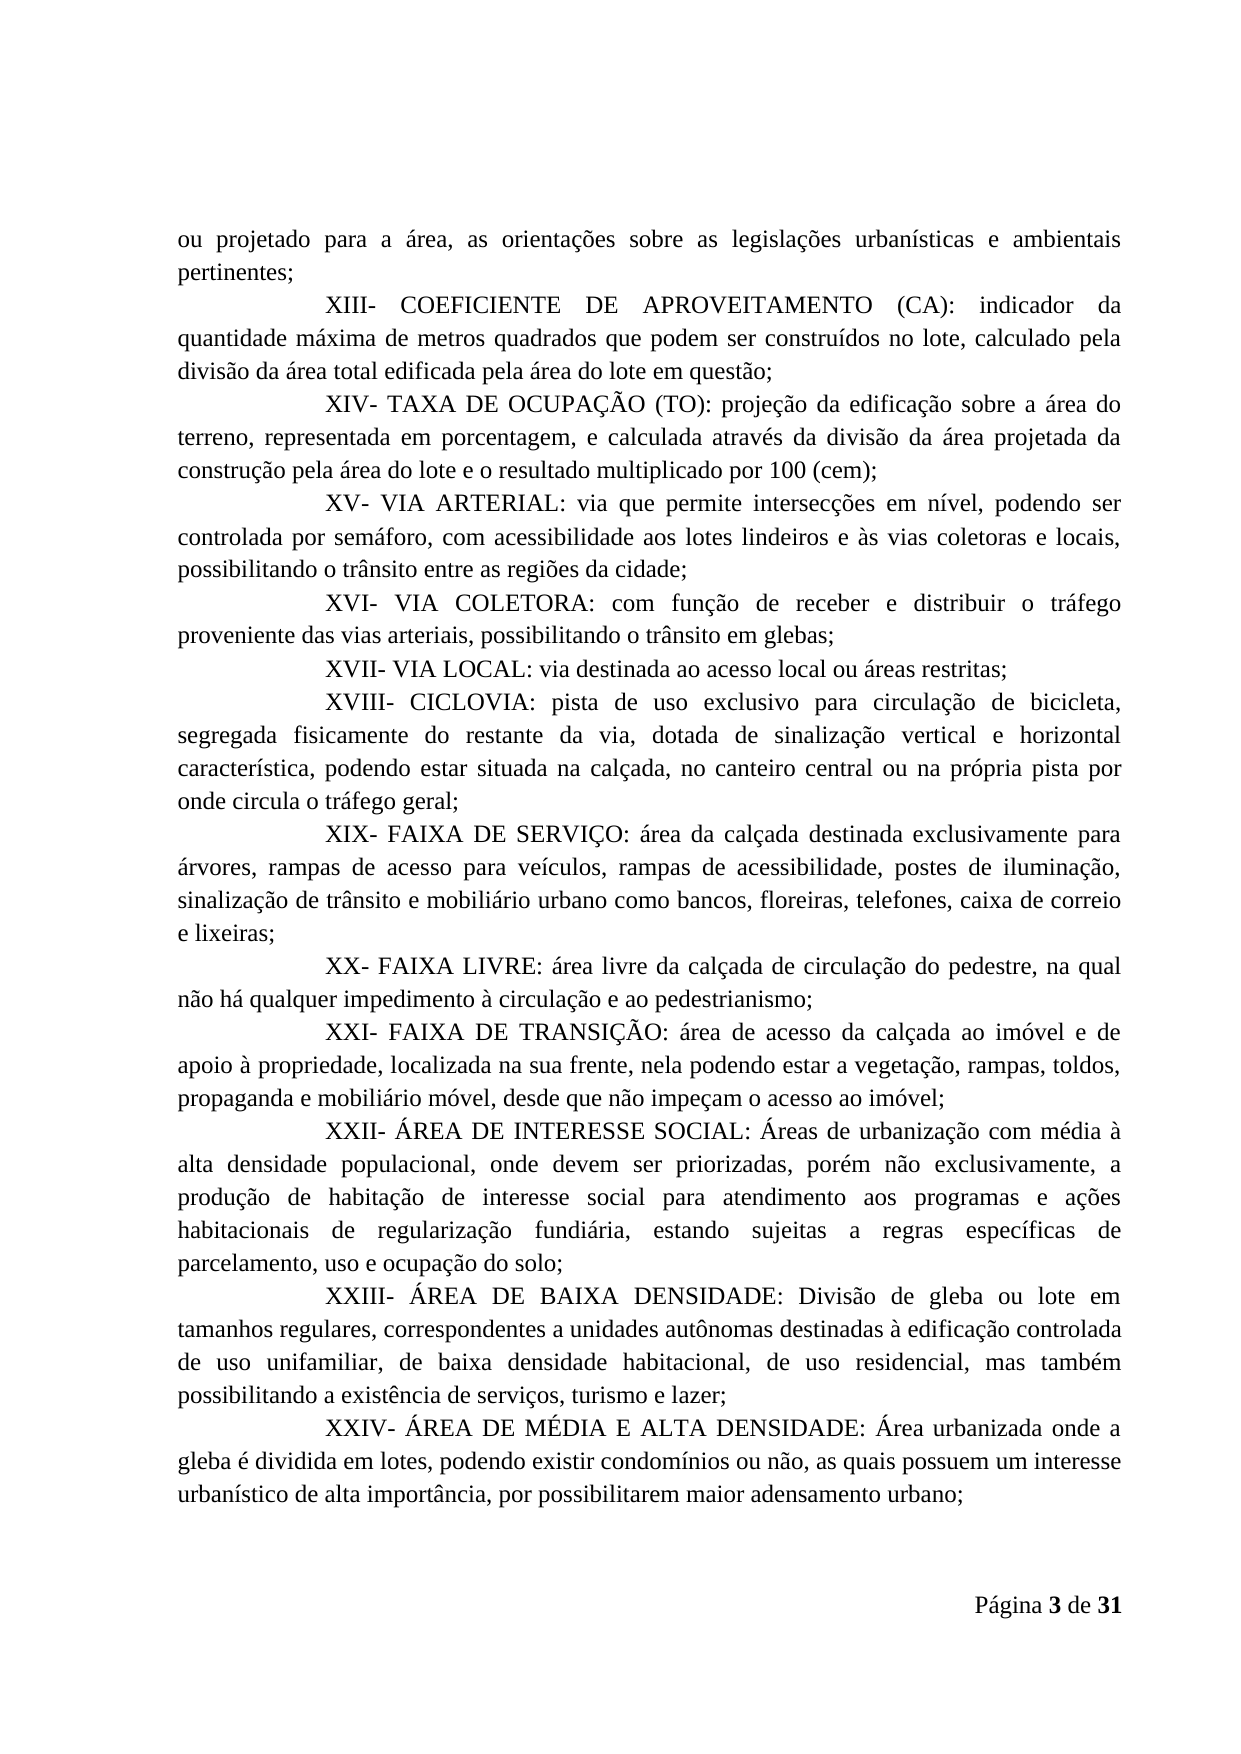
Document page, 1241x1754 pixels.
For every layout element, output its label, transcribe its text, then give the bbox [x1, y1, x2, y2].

subtitle XIV- TAXA DE OCUPAÇÃO (TO): projeção da edificação sobre a área do terreno, representada em porcentagem, e calculada através da divisão da área projetada da construção pela área do lote e o resultado multiplicado por 100 (cem); [177, 389, 1122, 484]
subtitle XXIII- ÁREA DE BAIXA DENSIDADE: Divisão de gleba ou lote em tamanhos regulares, correspondentes a unidades autônomas destinadas à edificação controlada de uso unifamiliar, de baixa densidade habitacional, de uso residencial, mas também possibilitando a existência de serviços, turismo e lazer; [177, 1281, 1122, 1409]
subtitle XXI- FAIXA DE TRANSIÇÃO: área de acesso da calçada ao imóvel e de apoio à propriedade, localizada na sua frente, nela podendo estar a vegetação, rampas, toldos, propaganda e mobiliário móvel, desde que não impeçam o acesso ao imóvel; [177, 1017, 1122, 1112]
subtitle XIII- COEFICIENTE DE APROVEITAMENTO (CA): indicador da quantidade máxima de metros quadrados que podem ser construídos no lote, calculado pela divisão da área total edificada pela área do lote em questão; [177, 290, 1122, 385]
subtitle XIX- FAIXA DE SERVIÇO: área da calçada destinada exclusivamente para árvores, rampas de acesso para veículos, rampas de acessibilidade, postes de iluminação, sinalização de trânsito e mobiliário urbano como bancos, floreiras, telefones, caixa de correio e lixeiras; [177, 819, 1122, 947]
subtitle XVIII- CICLOVIA: pista de uso exclusivo para circulação de bicicleta, segregada fisicamente do restante da via, dotada de sinalização vertical e horizontal característica, podendo estar situada na calçada, no canteiro central ou na própria pista por onde circula o tráfego geral; [177, 687, 1122, 814]
subtitle XXIV- ÁREA DE MÉDIA E ALTA DENSIDADE: Área urbanizada onde a gleba é dividida em lotes, podendo existir condomínios ou não, as quais possuem um interesse urbanístico de alta importância, por possibilitarem maior adensamento urbano; [177, 1413, 1122, 1508]
subtitle XXII- ÁREA DE INTERESSE SOCIAL: Áreas de urbanização com média à alta densidade populacional, onde devem ser priorizadas, porém não exclusivamente, a produção de habitação de interesse social para atendimento aos programas e ações habitacionais de regularização fundiária, estando sujeitas a regras específicas de parcelamento, uso e ocupação do solo; [177, 1116, 1122, 1277]
subtitle XX- FAIXA LIVRE: área livre da calçada de circulação do pedestre, na qual não há qualquer impedimento à circulação e ao pedestrianismo; [177, 951, 1122, 1013]
subtitle XVII- VIA LOCAL: via destinada ao acesso local ou áreas restritas; [177, 654, 1122, 682]
subtitle ou projetado para a área, as orientações sobre as legislações urbanísticas e ambientais pertinentes; [177, 224, 1122, 286]
subtitle XVI- VIA COLETORA: com função de receber e distribuir o tráfego proveniente das vias arteriais, possibilitando o trânsito em glebas; [177, 588, 1122, 649]
subtitle XV- VIA ARTERIAL: via que permite intersecções em nível, podendo ser controlada por semáforo, com acessibilidade aos lotes lindeiros e às vias coletoras e locais, possibilitando o trânsito entre as regiões da cidade; [177, 488, 1122, 583]
